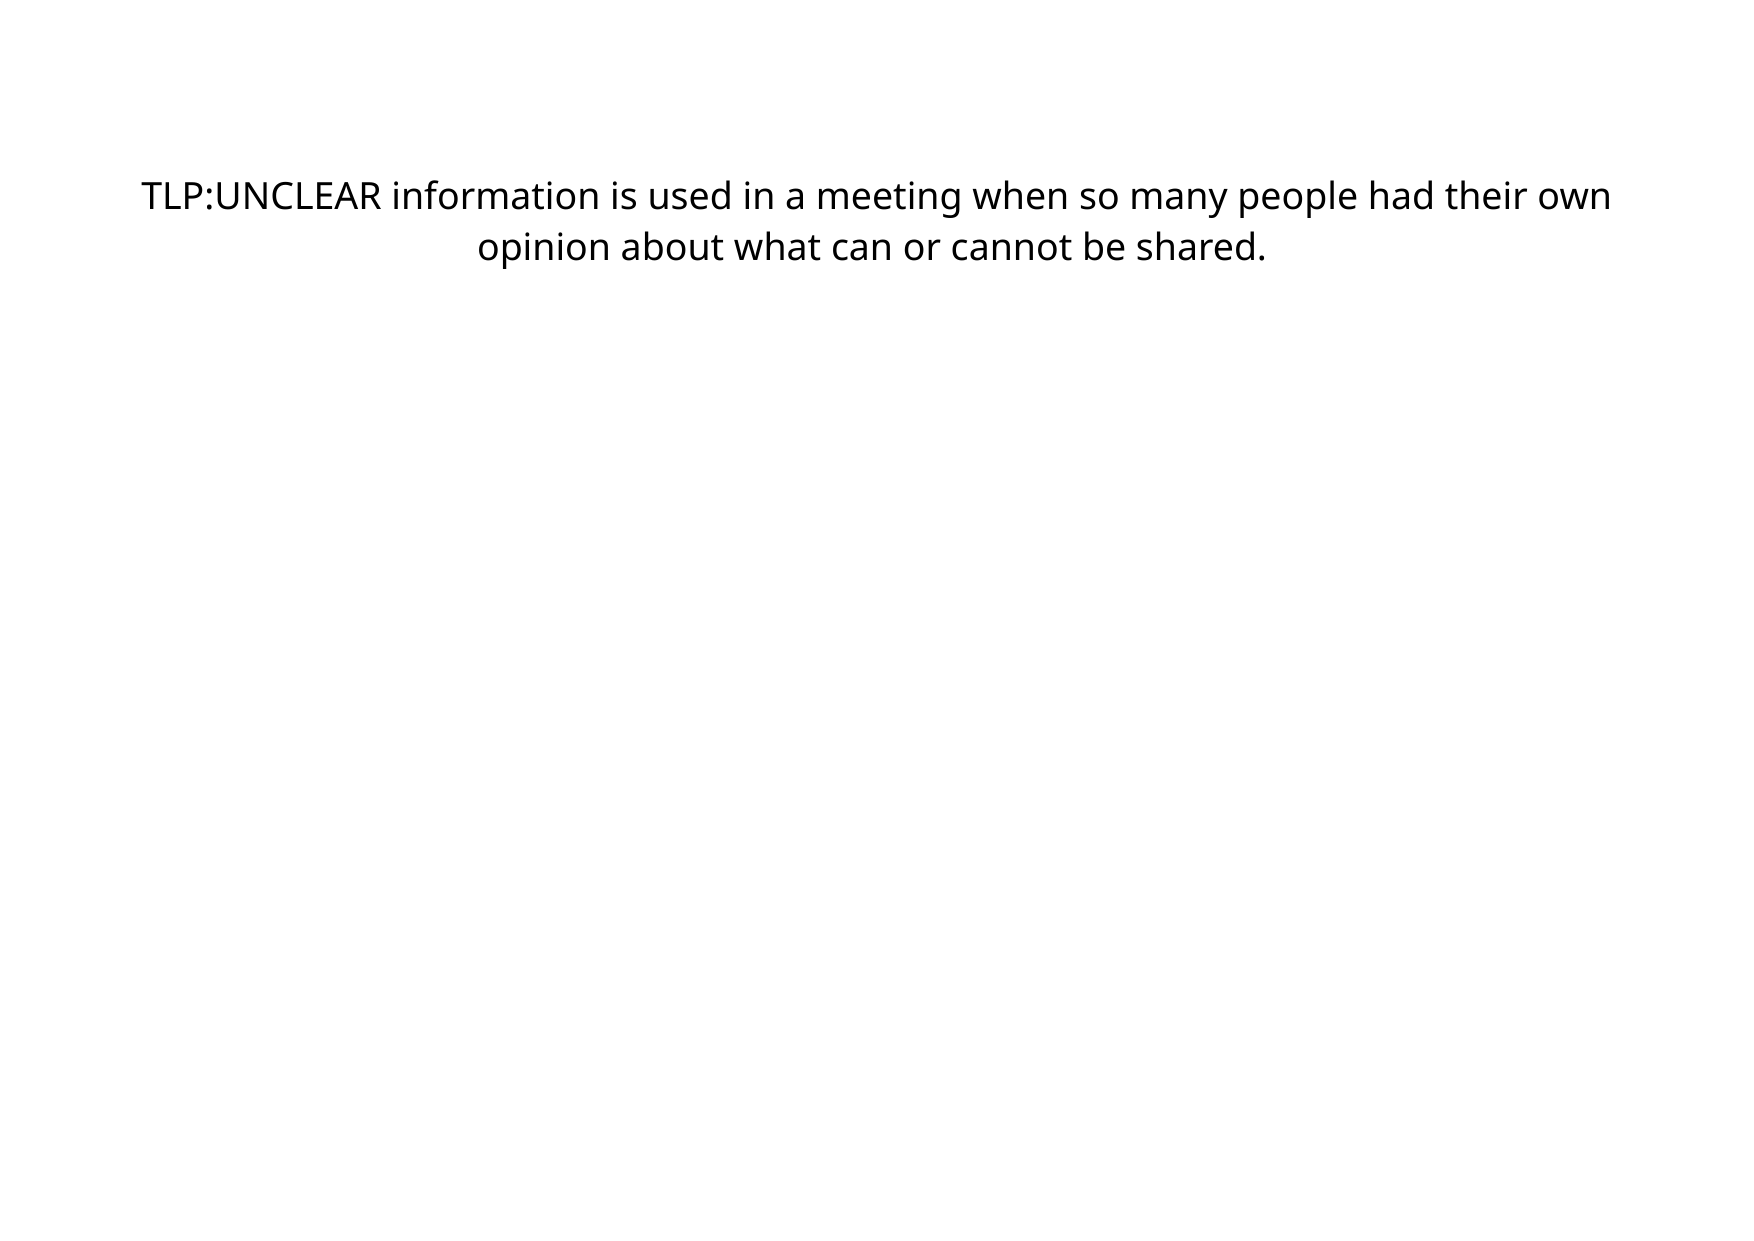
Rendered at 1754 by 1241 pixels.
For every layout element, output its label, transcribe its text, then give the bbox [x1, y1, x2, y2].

text TLP:UNCLEAR information is used in a meeting when so many people had their own opinion about what can or cannot be shared. [118, 169, 1636, 271]
